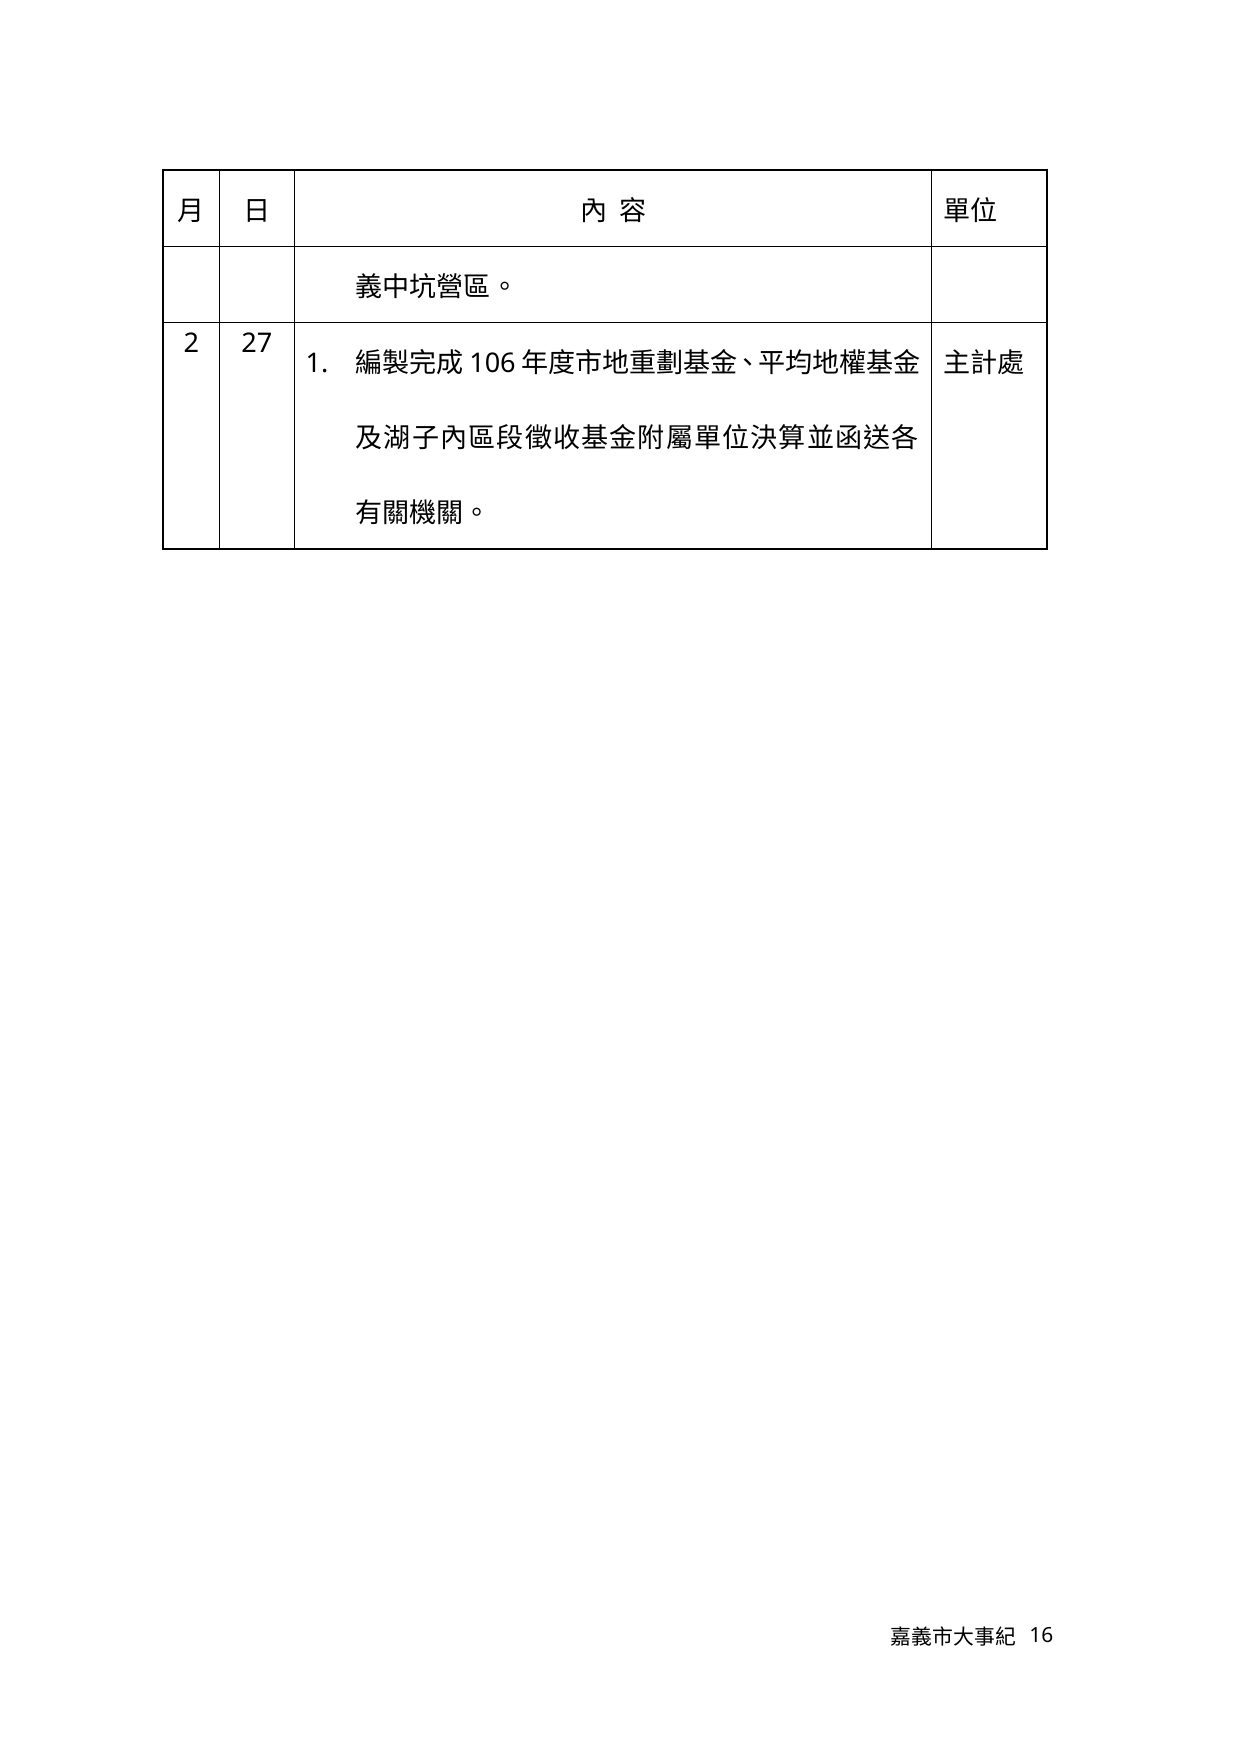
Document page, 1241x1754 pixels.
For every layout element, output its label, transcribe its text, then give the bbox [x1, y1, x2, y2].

table_cell 編製完成106年度市地重劃基金、平均地權基金及湖子內區段徵收基金附屬單位決算並函送各有關機關。 [295, 323, 931, 548]
table_header 單位 [932, 171, 1046, 246]
table_cell 主計處 [932, 323, 1046, 548]
table_cell [220, 247, 294, 322]
table_cell 義中坑營區。 [295, 247, 931, 322]
table_cell [932, 247, 1046, 322]
table_header 內 容 [295, 171, 931, 246]
table_cell 27 [220, 323, 294, 548]
table_header 月 [164, 171, 219, 246]
table_header 日 [220, 171, 294, 246]
table_cell [164, 247, 219, 322]
table_cell 2 [164, 323, 219, 548]
